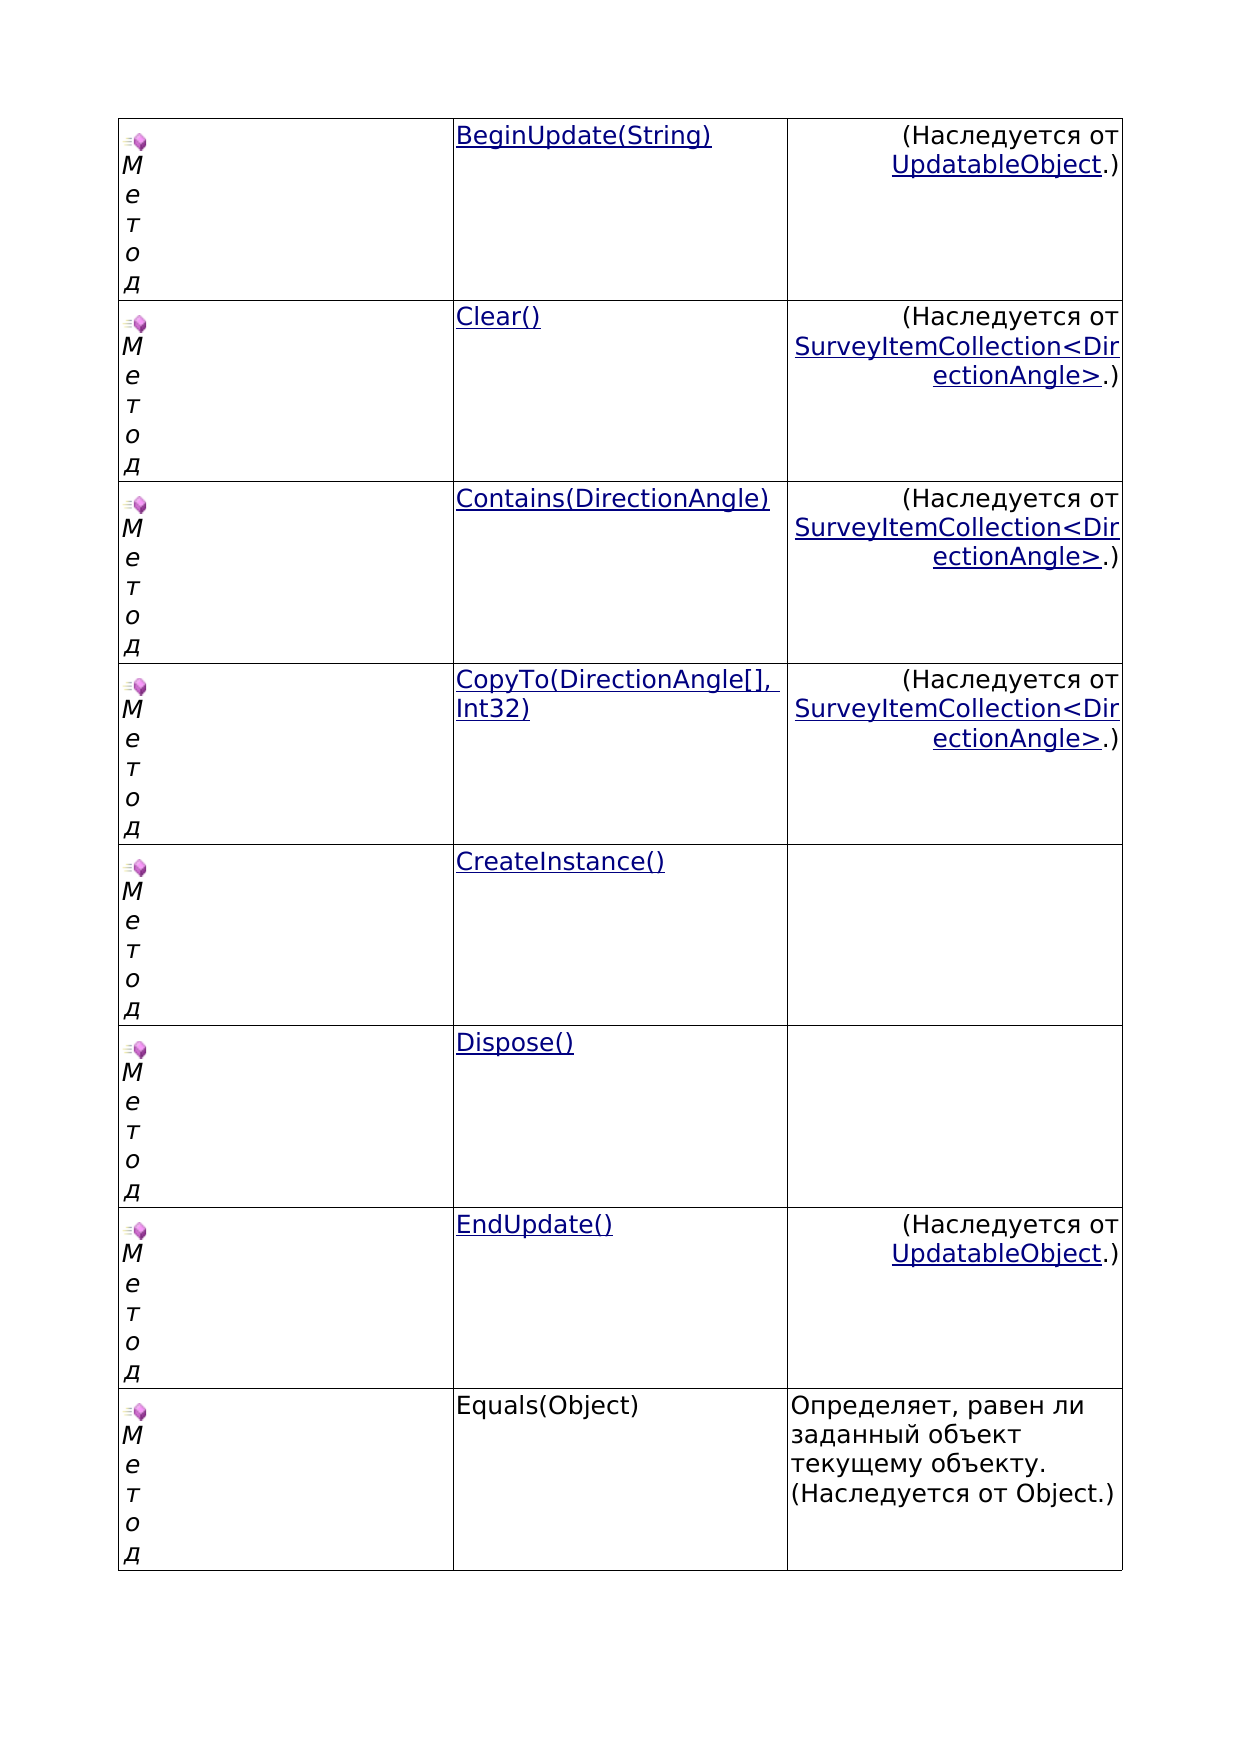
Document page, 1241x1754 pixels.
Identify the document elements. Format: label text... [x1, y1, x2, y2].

table_cell (Наследуется от UpdatableObject.) [788, 1208, 1122, 1388]
table_cell Contains(DirectionAngle) [454, 482, 787, 662]
table_cell Dispose() [454, 1026, 787, 1207]
table_cell [119, 664, 453, 844]
table_cell [119, 845, 453, 1025]
table_cell Equals(Object) [454, 1389, 787, 1570]
table_cell EndUpdate() [454, 1208, 787, 1388]
table_cell [788, 845, 1122, 1025]
picture [121, 1403, 147, 1421]
table_cell CreateInstance() [454, 845, 787, 1025]
table_cell Определяет, равен ли заданный объект текущему объекту. (Наследуется от Object.) [788, 1389, 1122, 1570]
table_cell BeginUpdate(String) [454, 119, 787, 299]
picture [121, 859, 147, 877]
picture [121, 315, 147, 333]
table_cell [119, 1389, 453, 1570]
table_cell [788, 1026, 1122, 1207]
table_cell (Наследуется от SurveyItemCollection<DirectionAngle>.) [788, 664, 1122, 844]
picture [121, 1041, 147, 1059]
picture [121, 496, 147, 514]
table_cell (Наследуется от UpdatableObject.) [788, 119, 1122, 299]
table_cell [119, 301, 453, 481]
table_cell [119, 1026, 453, 1207]
table_cell [119, 1208, 453, 1388]
picture [121, 1222, 147, 1240]
table_cell (Наследуется от SurveyItemCollection<DirectionAngle>.) [788, 301, 1122, 481]
table_cell [119, 482, 453, 662]
picture [121, 133, 147, 151]
picture [121, 678, 147, 696]
table_cell CopyTo(DirectionAngle[], Int32) [454, 664, 787, 844]
table_cell [119, 119, 453, 299]
table_cell Clear() [454, 301, 787, 481]
table_cell (Наследуется от SurveyItemCollection<DirectionAngle>.) [788, 482, 1122, 662]
